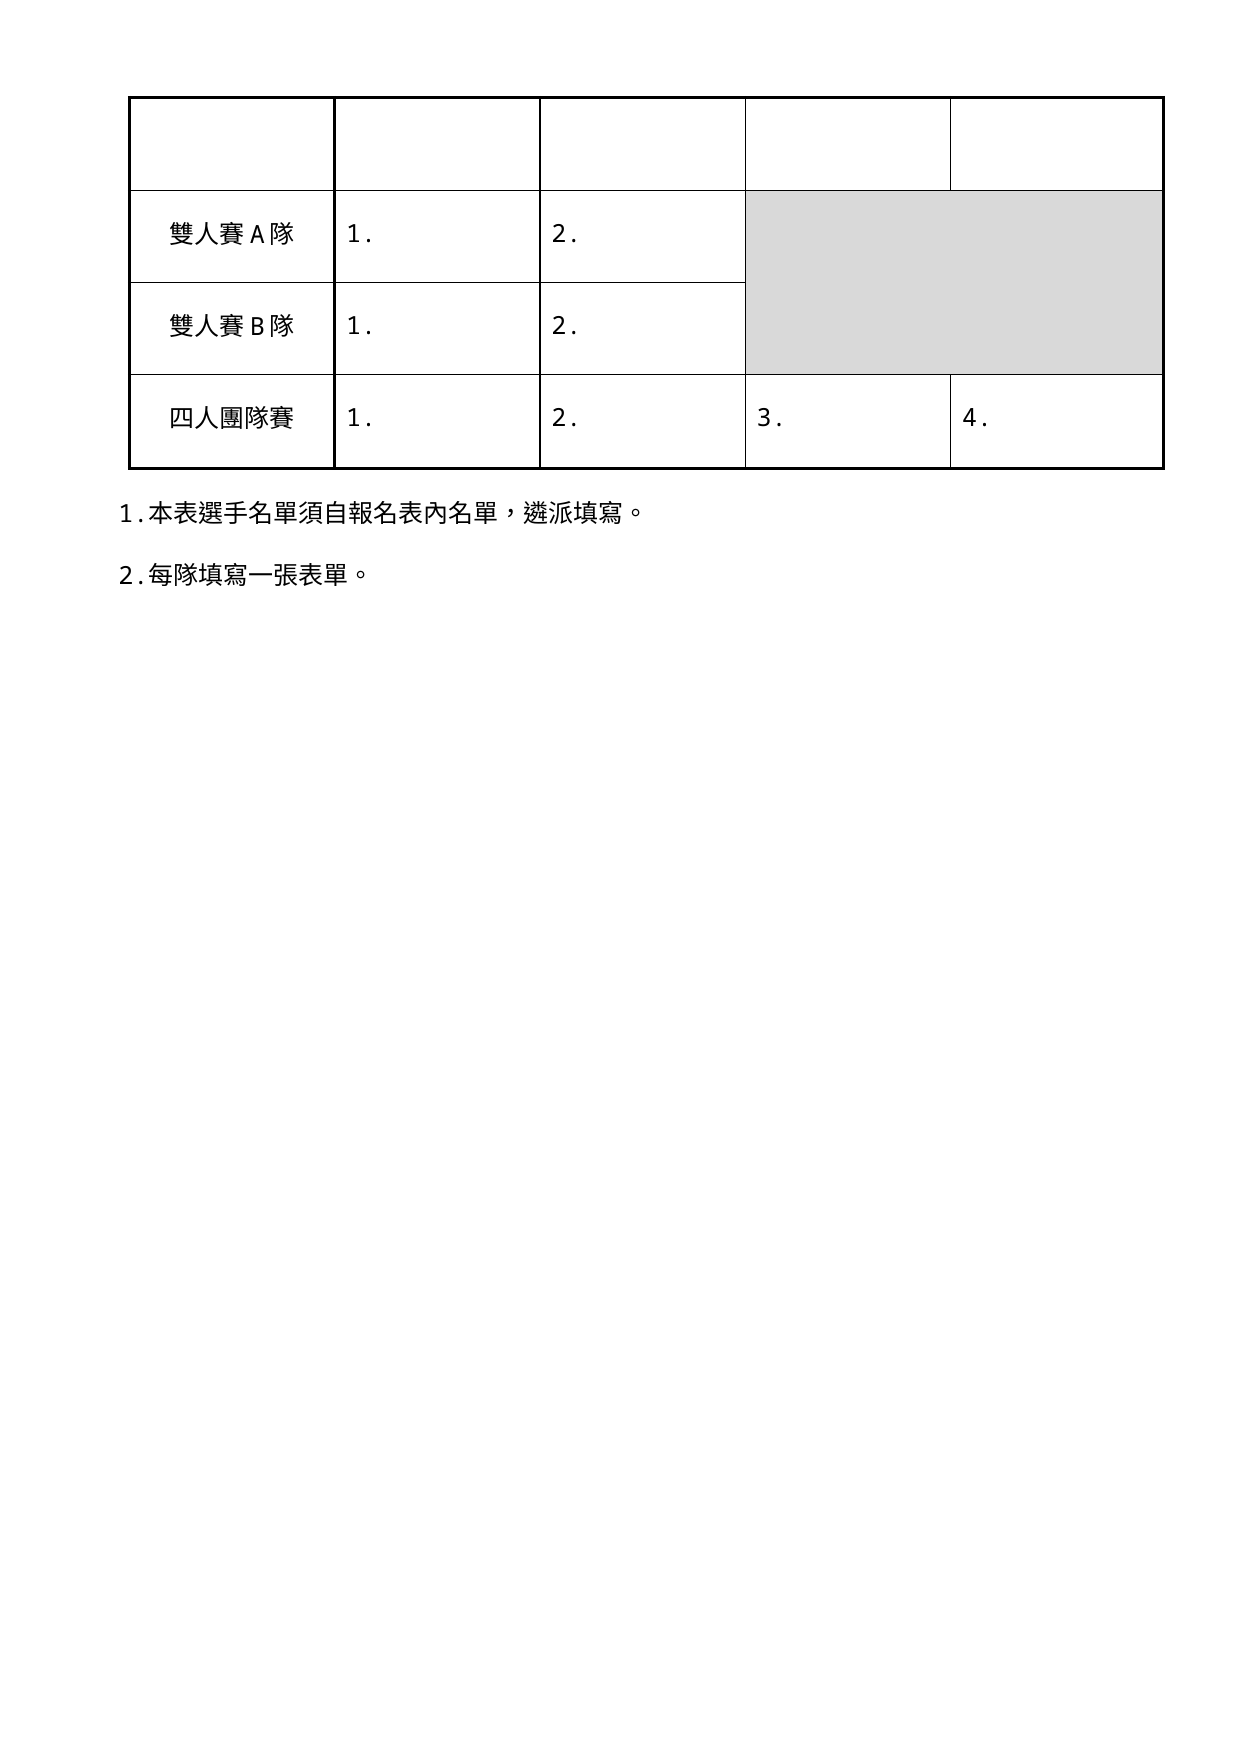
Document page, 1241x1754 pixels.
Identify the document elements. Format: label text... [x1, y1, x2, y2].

text 2.每隊填寫一張表單。 [118, 532, 1122, 595]
table_cell [746, 99, 950, 190]
table_cell [951, 99, 1162, 190]
table_cell 雙人賽A隊 [131, 191, 333, 282]
table_cell 2. [541, 283, 745, 374]
table_cell 4. [951, 375, 1162, 467]
table_cell 1. [336, 375, 539, 467]
table_cell 3. [746, 375, 950, 467]
table_cell 1. [336, 191, 539, 282]
table_cell [746, 191, 1162, 374]
table_cell [336, 99, 539, 190]
table_cell 1. [336, 283, 539, 374]
table_cell 雙人賽B隊 [131, 283, 333, 374]
table_cell 2. [541, 191, 745, 282]
table_cell 2. [541, 375, 745, 467]
text 1.本表選手名單須自報名表內名單，遴派填寫。 [118, 470, 1122, 532]
table_cell [131, 99, 333, 190]
table_cell [541, 99, 745, 190]
table_cell 四人團隊賽 [131, 375, 333, 467]
